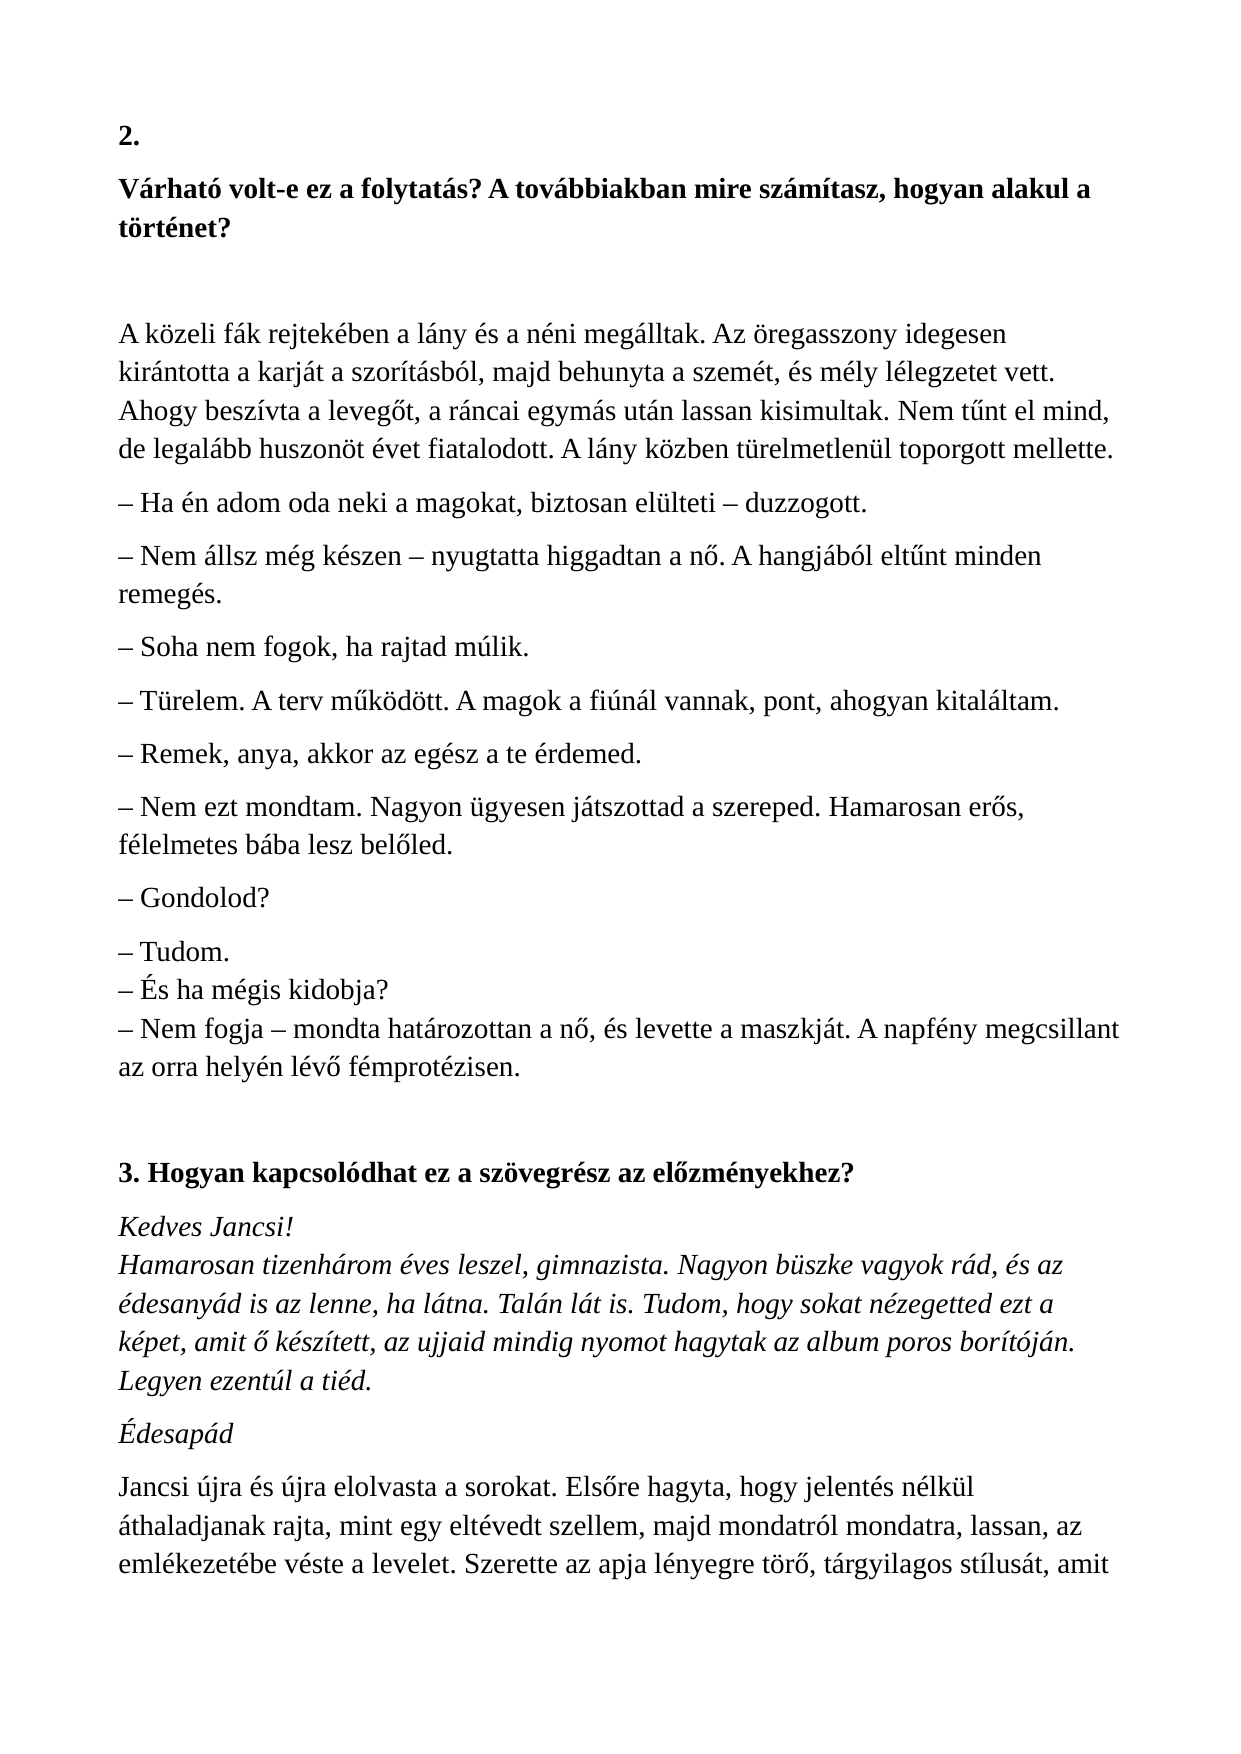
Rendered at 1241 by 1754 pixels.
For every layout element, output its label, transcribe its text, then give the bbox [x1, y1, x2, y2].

text – Ha én adom oda neki a magokat, biztosan elülteti – duzzogott. [118, 485, 1122, 518]
text Kedves Jancsi! Hamarosan tizenhárom éves leszel, gimnazista. Nagyon büszke vagyok rád, és az édesanyád is az lenne, ha látna. Talán lát is. Tudom, hogy sokat nézegetted ezt a képet, amit ő készített, az ujjaid mindig nyomot hagytak az album poros borítóján. Legyen ezentúl a tiéd. [118, 1209, 1122, 1396]
text – Tudom. – És ha mégis kidobja? – Nem fogja – mondta határozottan a nő, és levette a maszkját. A napfény megcsillant az orra helyén lévő fémprotézisen. [118, 934, 1122, 1083]
text – Nem állsz még készen – nyugtatta higgadtan a nő. A hangjából eltűnt minden remegés. [118, 538, 1122, 610]
text – Nem ezt mondtam. Nagyon ügyesen játszottad a szereped. Hamarosan erős, félelmetes bába lesz belőled. [118, 789, 1122, 861]
text – Türelem. A terv működött. A magok a fiúnál vannak, pont, ahogyan kitaláltam. [118, 683, 1122, 716]
text 2. [118, 118, 1122, 152]
text Várható volt-e ez a folytatás? A továbbiakban mire számítasz, hogyan alakul a történet? [118, 171, 1122, 243]
text A közeli fák rejtekében a lány és a néni megálltak. Az öregasszony idegesen kirántotta a karját a szorításból, majd behunyta a szemét, és mély lélegzetet vett. Ahogy beszívta a levegőt, a ráncai egymás után lassan kisimultak. Nem tűnt el mind, de legalább huszonöt évet fiatalodott. A lány közben türelmetlenül toporgott mellette. [118, 316, 1122, 465]
text – Soha nem fogok, ha rajtad múlik. [118, 629, 1122, 663]
text – Remek, anya, akkor az egész a te érdemed. [118, 736, 1122, 769]
text 3. Hogyan kapcsolódhat ez a szövegrész az előzményekhez? [118, 1156, 1122, 1189]
text Jancsi újra és újra elolvasta a sorokat. Elsőre hagyta, hogy jelentés nélkül áthaladjanak rajta, mint egy eltévedt szellem, majd mondatról mondatra, lassan, az emlékezetébe véste a levelet. Szerette az apja lényegre törő, tárgyilagos stílusát, amit [118, 1469, 1122, 1580]
text Édesapád [118, 1416, 1122, 1449]
text – Gondolod? [118, 881, 1122, 914]
